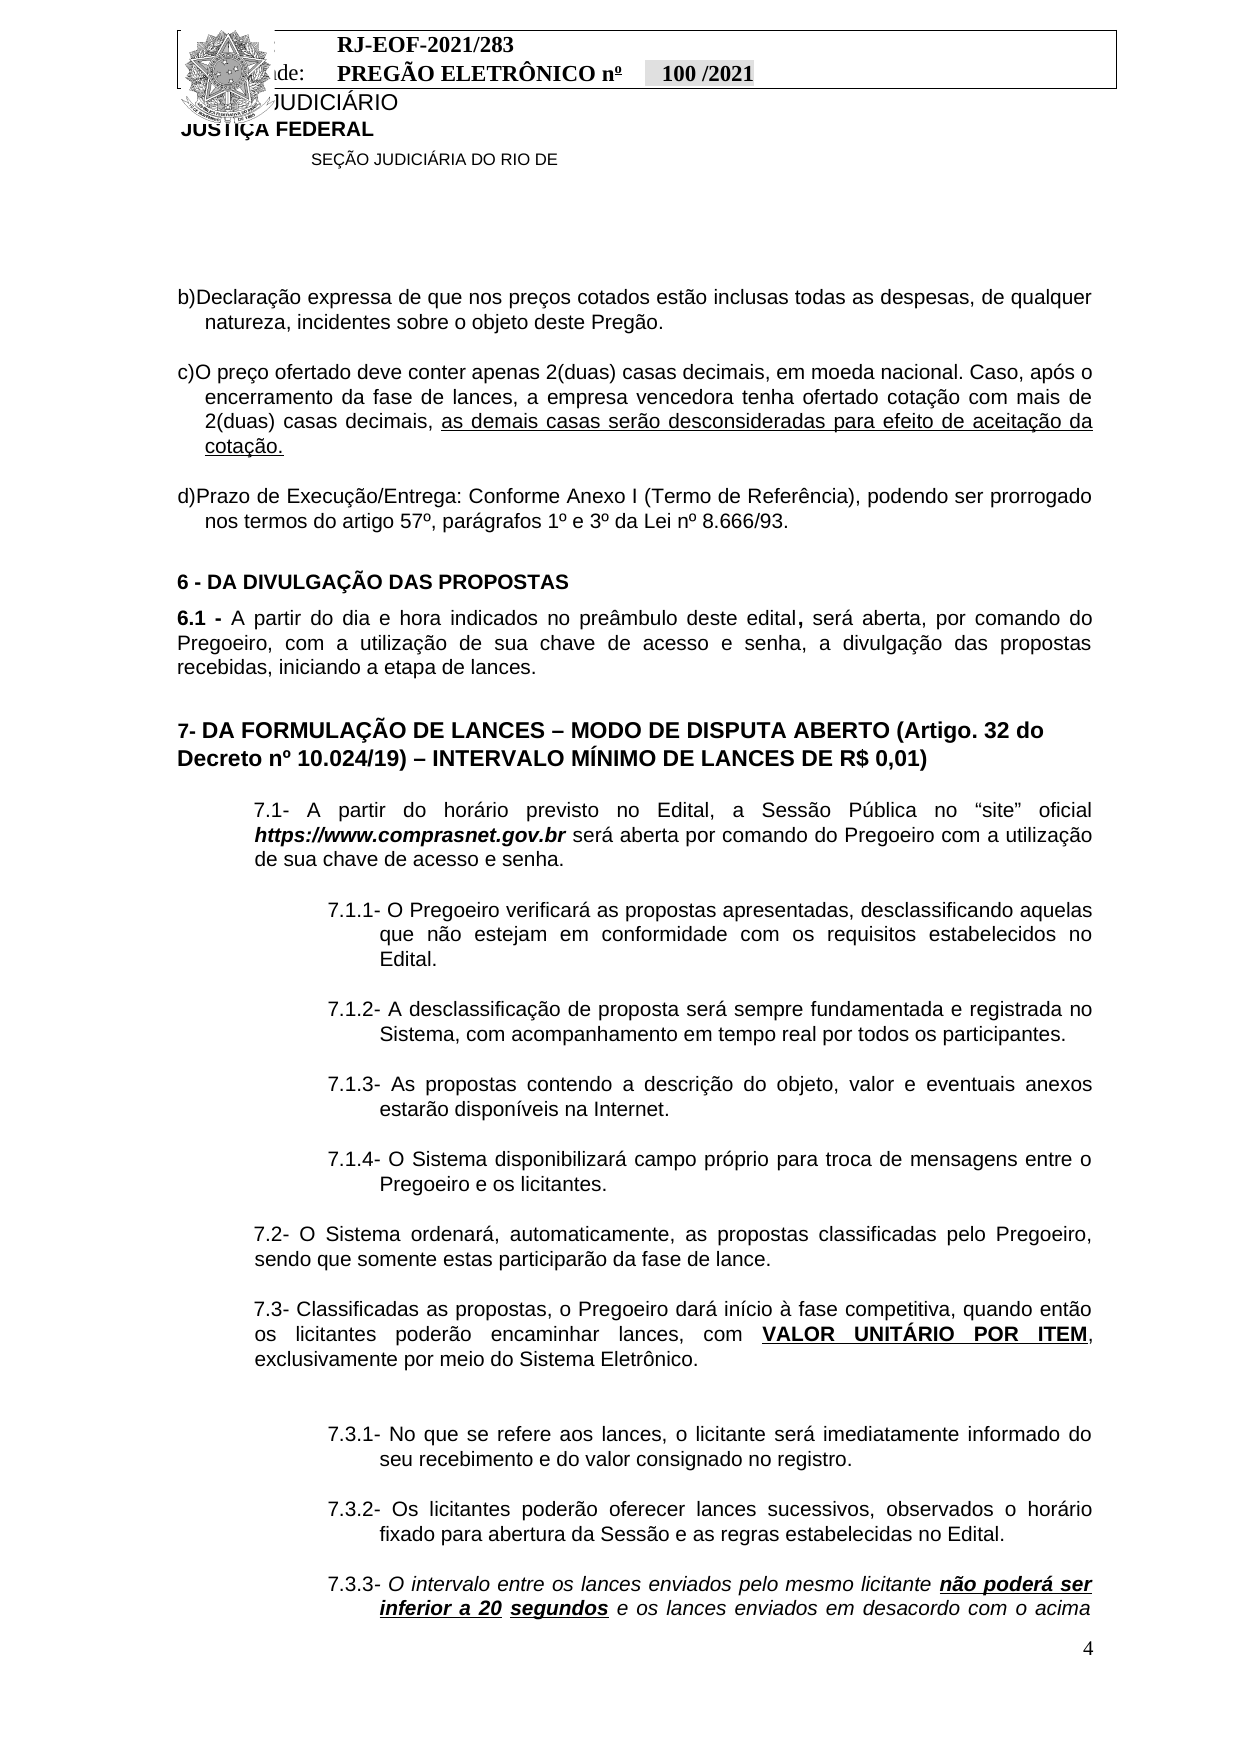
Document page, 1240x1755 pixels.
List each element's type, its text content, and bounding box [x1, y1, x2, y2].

text 6.1 - A partir do dia e hora indicados no preâmbulo deste edital, será aberta, por comando do Pregoeiro, com a utilização de sua chave de acesso e senha, a divulgação das propostas recebidas, iniciando a etapa de lances. [177, 606, 1093, 679]
list - Classificadas as propostas, o Pregoeiro dará início à fase competitiva, quando então os licitantes poderão encaminhar lances, com VALOR UNITÁRIO POR ITEM, exclusivamente por meio do Sistema Eletrônico. [177, 1297, 1093, 1370]
list - DA FORMULAÇÃO DE LANCES – MODO DE DISPUTA ABERTO (Artigo. 32 do [156, 717, 1093, 743]
list - O Pregoeiro verificará as propostas apresentadas, desclassificando aquelas que não estejam em conformidade com os requisitos estabelecidos no Edital. [125, 898, 1093, 971]
list - No que se refere aos lances, o licitante será imediatamente informado do seu recebimento e do valor consignado no registro. [125, 1422, 1093, 1471]
list Prazo de Execução/Entrega: Conforme Anexo I (Termo de Referência), podendo ser prorrogado nos termos do artigo 57º, parágrafos 1º e 3º da Lei nº 8.666/93. [150, 484, 1093, 533]
list Declaração expressa de que nos preços cotados estão inclusas todas as despesas, de qualquer natureza, incidentes sobre o objeto deste Pregão. [150, 285, 1093, 334]
list - A partir do horário previsto no Edital, a Sessão Pública no “site” oficial https://www.comprasnet.gov.br será aberta por comando do Pregoeiro com a utilização de sua chave de acesso e senha. [177, 798, 1093, 871]
list - O Sistema disponibilizará campo próprio para troca de mensagens entre o Pregoeiro e os licitantes. [125, 1147, 1093, 1196]
list O preço ofertado deve conter apenas 2(duas) casas decimais, em moeda nacional. Caso, após o encerramento da fase de lances, a empresa vencedora tenha ofertado cotação com mais de 2(duas) casas decimais, as demais casas serão desconsideradas para efeito de aceitação da cotação. [150, 360, 1093, 458]
list - A desclassificação de proposta será sempre fundamentada e registrada no Sistema, com acompanhamento em tempo real por todos os participantes. [125, 997, 1093, 1046]
list - O Sistema ordenará, automaticamente, as propostas classificadas pelo Pregoeiro, sendo que somente estas participarão da fase de lance. [177, 1222, 1093, 1271]
list - Os licitantes poderão oferecer lances sucessivos, observados o horário fixado para abertura da Sessão e as regras estabelecidas no Edital. [125, 1497, 1093, 1546]
subtitle 6 - DA DIVULGAÇÃO DAS PROPOSTAS [177, 570, 1093, 594]
list - O intervalo entre os lances enviados pelo mesmo licitante não poderá ser inferior a 20 segundos e os lances enviados em desacordo com o acima [125, 1572, 1093, 1620]
text Decreto nº 10.024/19) – INTERVALO MÍNIMO DE LANCES DE R$ 0,01) [177, 745, 1093, 771]
list - As propostas contendo a descrição do objeto, valor e eventuais anexos estarão disponíveis na Internet. [125, 1072, 1093, 1121]
